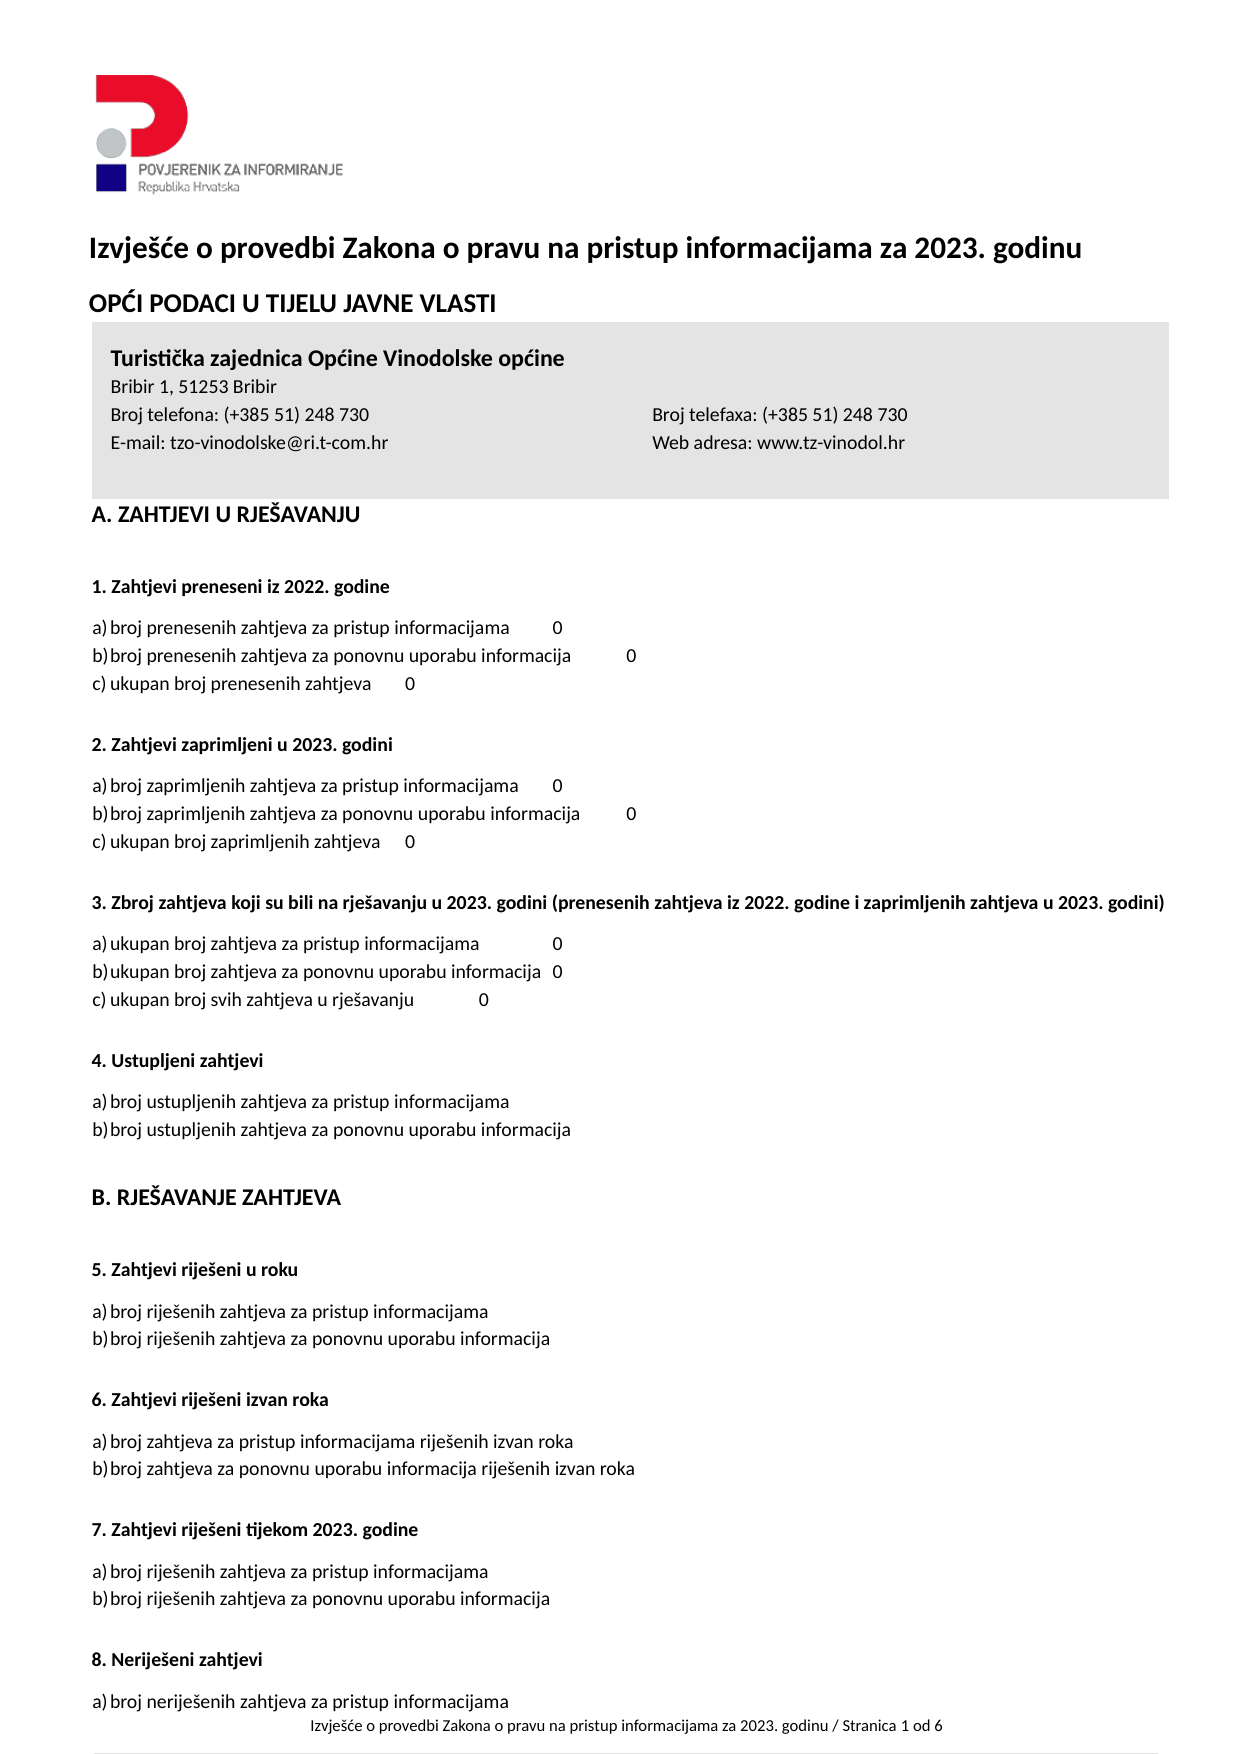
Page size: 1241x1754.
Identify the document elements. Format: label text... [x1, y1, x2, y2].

table_header Turistička zajednica Općine Vinodolske općine Bribir 1, 51253 Bribir Broj telefona: (+385 51) 248 730 [92, 322, 652, 429]
subtitle 3. Zbroj zahtjeva koji su bili na rješavanju u 2023. godini (prenesenih zahtjeva iz 2022. godine i zaprimljenih zahtjeva u 2023. godini) [91, 890, 1172, 914]
list broj riješenih zahtjeva za pristup informacijama [92, 1559, 961, 1583]
list broj ustupljenih zahtjeva za ponovnu uporabu informacija [92, 1117, 961, 1141]
table_cell E-mail: tzo-vinodolske@ri.t-com.hr [92, 429, 652, 499]
list broj zaprimljenih zahtjeva za pristup informacijama 0 [92, 773, 1172, 797]
subtitle 2. Zahtjevi zaprimljeni u 2023. godini [91, 732, 1172, 756]
list ukupan broj prenesenih zahtjeva 0 [92, 671, 1172, 695]
subtitle 7. Zahtjevi riješeni tijekom 2023. godine [91, 1518, 1172, 1542]
subtitle 5. Zahtjevi riješeni u roku [91, 1258, 1172, 1282]
list broj prenesenih zahtjeva za pristup informacijama 0 [92, 616, 1172, 640]
table_header Broj telefaxa: (+385 51) 248 730 [652, 322, 1169, 429]
list broj riješenih zahtjeva za pristup informacijama [92, 1299, 961, 1323]
list broj prenesenih zahtjeva za ponovnu uporabu informacija 0 [92, 643, 1172, 667]
list broj neriješenih zahtjeva za pristup informacijama [92, 1689, 961, 1713]
list broj zaprimljenih zahtjeva za ponovnu uporabu informacija 0 [92, 801, 1172, 825]
text Izvješće o provedbi Zakona o pravu na pristup informacijama za 2023. godinu [89, 229, 1172, 267]
list ukupan broj zaprimljenih zahtjeva 0 [92, 829, 1172, 853]
subtitle 6. Zahtjevi riješeni izvan roka [91, 1388, 1172, 1412]
table_cell Web adresa: www.tz-vinodol.hr [652, 429, 1169, 499]
list broj zahtjeva za ponovnu uporabu informacija riješenih izvan roka [92, 1457, 961, 1481]
list broj zahtjeva za pristup informacijama riješenih izvan roka [92, 1429, 961, 1453]
list broj ustupljenih zahtjeva za pristup informacijama [92, 1089, 961, 1113]
subtitle A. ZAHTJEVI U RJEŠAVANJU [91, 499, 1172, 528]
list ukupan broj svih zahtjeva u rješavanju 0 [92, 987, 1172, 1011]
list broj riješenih zahtjeva za ponovnu uporabu informacija [92, 1587, 961, 1611]
text OPĆI PODACI U TIJELU JAVNE VLASTI [89, 287, 1172, 319]
subtitle B. RJEŠAVANJE ZAHTJEVA [91, 1182, 1172, 1211]
list ukupan broj zahtjeva za ponovnu uporabu informacija 0 [92, 959, 1172, 983]
subtitle 1. Zahtjevi preneseni iz 2022. godine [91, 574, 1172, 598]
list ukupan broj zahtjeva za pristup informacijama 0 [92, 931, 1172, 955]
subtitle 8. Neriješeni zahtjevi [91, 1648, 1172, 1672]
list broj riješenih zahtjeva za ponovnu uporabu informacija [92, 1327, 961, 1351]
subtitle 4. Ustupljeni zahtjevi [91, 1048, 1172, 1072]
